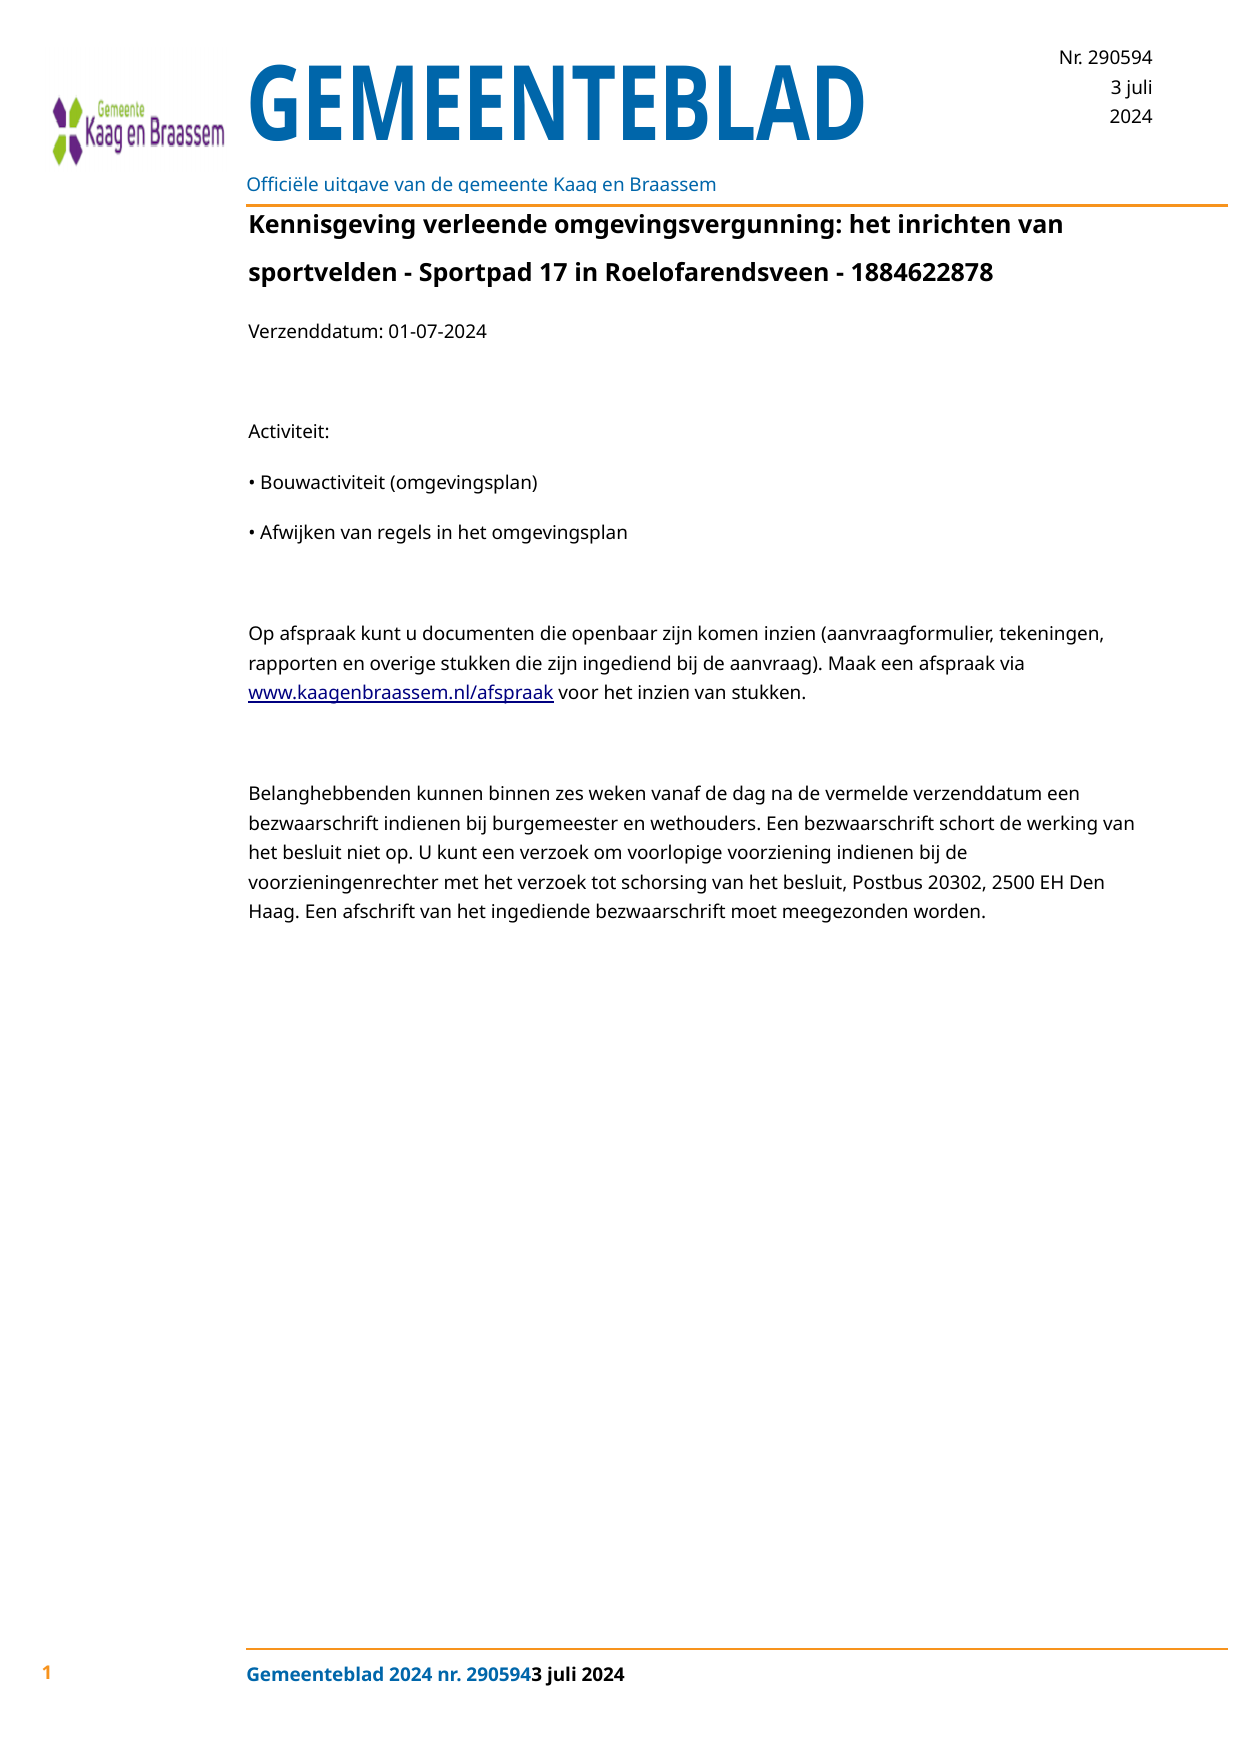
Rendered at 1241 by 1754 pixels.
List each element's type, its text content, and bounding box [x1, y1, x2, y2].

text • Bouwactiviteit (omgevingsplan) [248, 469, 1152, 495]
text Activiteit: [248, 419, 1152, 444]
text Verzenddatum: 01-07-2024 [248, 318, 1152, 344]
text Kennisgeving verleende omgevingsvergunning: het inrichten van sportvelden - Sportpad 17 in Roelofarendsveen - 1884622878 [248, 207, 1152, 288]
text Op afspraak kunt u documenten die openbaar zijn komen inzien (aanvraagformulier, tekeningen, rapporten en overige stukken die zijn ingediend bij de aanvraag). Maak een afspraak via www.kaagenbraassem.nl/afspraak voor het inzien van stukken. [248, 620, 1152, 705]
text Belanghebbenden kunnen binnen zes weken vanaf de dag na de vermelde verzenddatum een bezwaarschrift indienen bij burgemeester en wethouders. Een bezwaarschrift schort de werking van het besluit niet op. U kunt een verzoek om voorlopige voorziening indienen bij de voorzieningenrechter met het verzoek tot schorsing van het besluit, Postbus 20302, 2500 EH Den Haag. Een afschrift van het ingediende bezwaarschrift moet meegezonden worden. [248, 780, 1152, 924]
text • Afwijken van regels in het omgevingsplan [248, 519, 1152, 545]
picture [41, 47, 231, 172]
